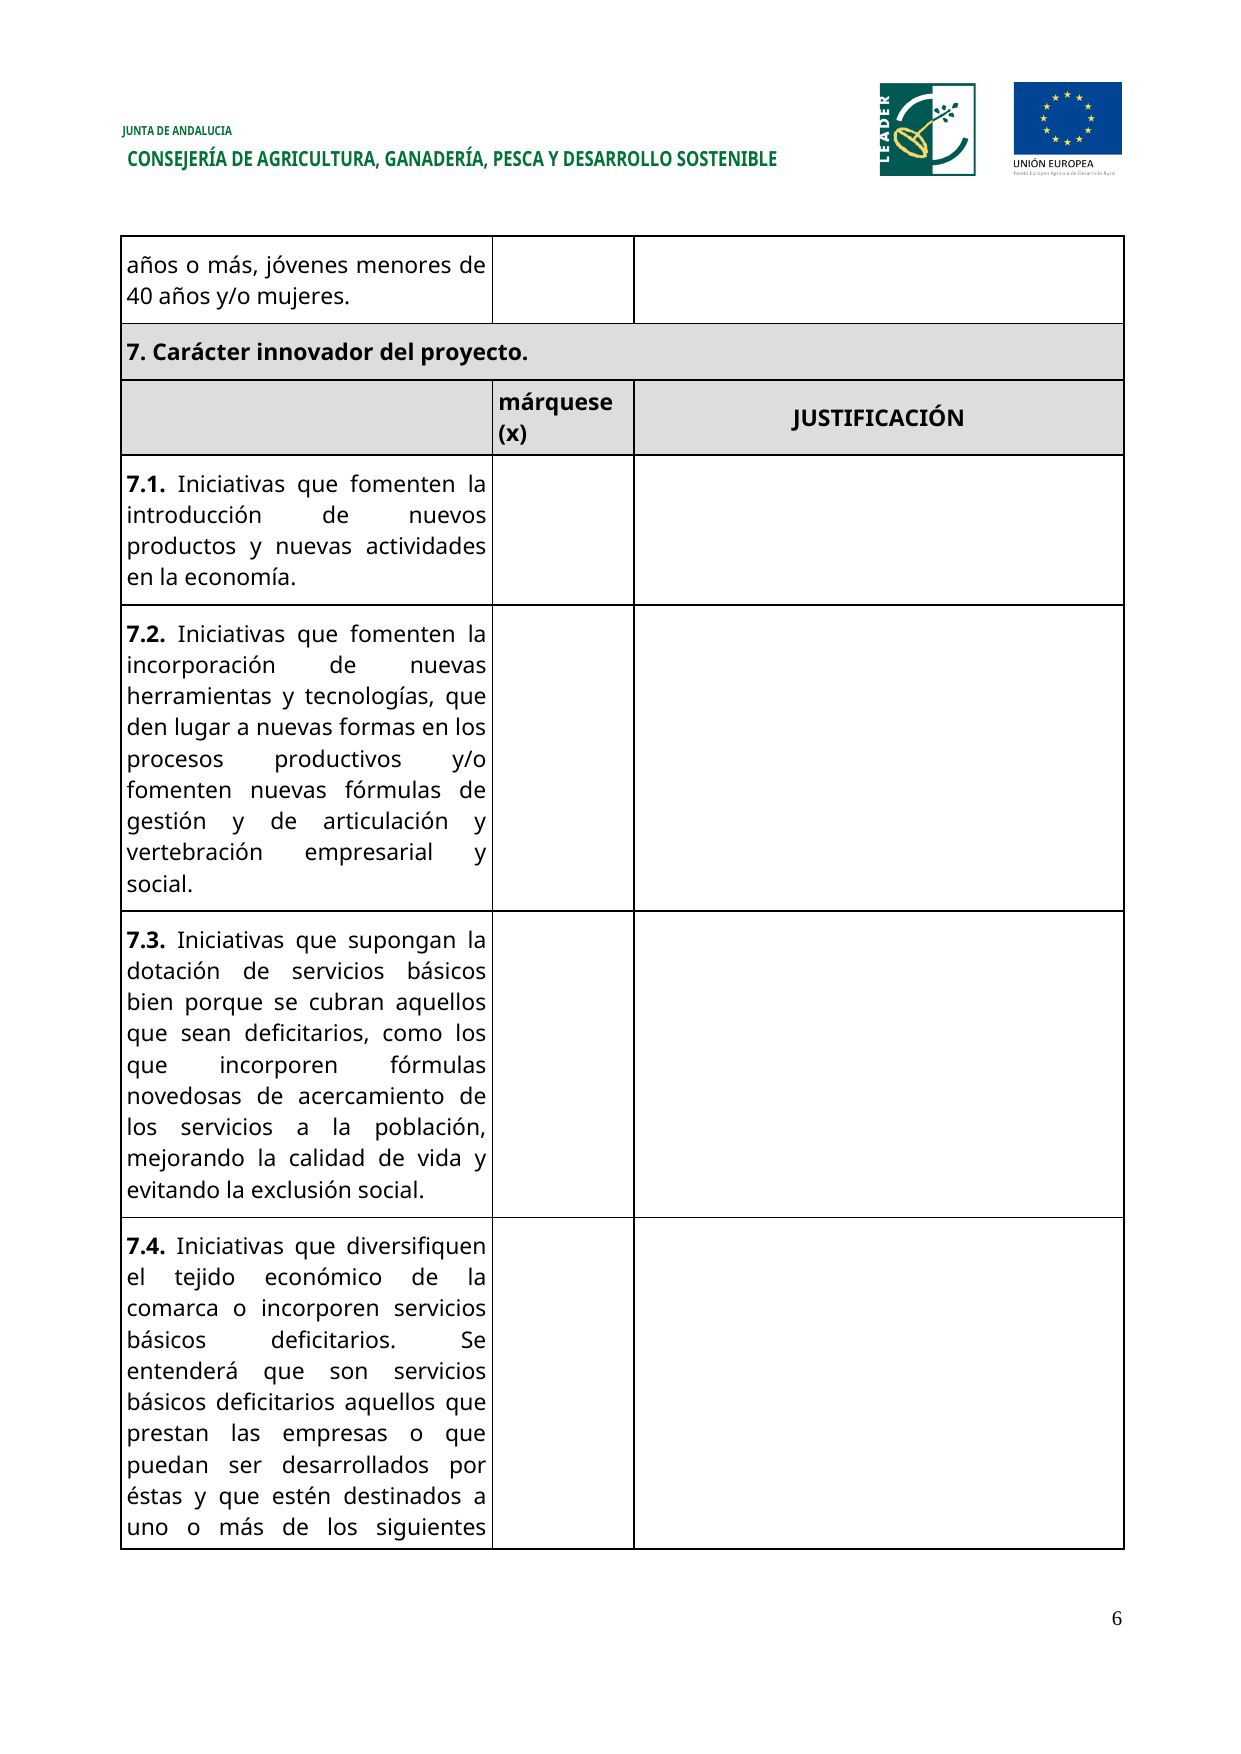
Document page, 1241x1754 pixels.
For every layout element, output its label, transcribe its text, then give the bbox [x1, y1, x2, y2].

table_cell 7. Carácter innovador del proyecto. [122, 324, 1123, 379]
table_cell [635, 912, 1123, 1217]
table_cell [493, 912, 633, 1217]
table_cell 7.3. Iniciativas que supongan la dotación de servicios básicos bien porque se cubran aquellos que sean deficitarios, como los que incorporen fórmulas novedosas de acercamiento de los servicios a la población, mejorando la calidad de vida y evitando la exclusión social. [122, 912, 492, 1217]
table_cell 7.1. Iniciativas que fomenten la introducción de nuevos productos y nuevas actividades en la economía. [122, 456, 492, 604]
table_cell márquese (x) [493, 381, 633, 454]
table_cell [635, 1218, 1123, 1548]
table_cell 7.4. Iniciativas que diversifiquen el tejido económico de la comarca o incorporen servicios básicos deficitarios. Se entenderá que son servicios básicos deficitarios aquellos que prestan las empresas o que puedan ser desarrollados por éstas y que estén destinados a uno o más de los siguientes aspectos: Proporcionar productos y servicios inexistentes en la localidad o insuficientes para cubrir la demanda de la población. La valoración de dicha insuficiencia se basará en los resultados del diagnóstico y análisis DAFO (epígrafe 4), así como en las necesidades priorizadas (epígrafe 5) de la Estrategia de Desarrollo Local. (Ver anexo) Prestar servicios a las personas de la tercera edad, niños y/o personas dependientes. Desarrollar iniciativas que aseguren el acceso a la cultura, al deporte, a la educación, a los servicios sociosanitarios o que presten servicios que favorezcan la conciliación de la vida laboral y familiar. Posibilitar el transporte desde los núcleos menores de población del territorio. Potenciar el acercamiento de las nuevas tecnologías a los habitantes de la zona. Aquellos que incluyan alguno de los puntos anteriores a través de fórmulas novedosas de acercamiento de los servicios a la población, mejorando la calidad de vida y evitando la exclusión social. [122, 1218, 492, 1548]
table_cell [493, 237, 633, 323]
table_cell 7.2. Iniciativas que fomenten la incorporación de nuevas herramientas y tecnologías, que den lugar a nuevas formas en los procesos productivos y/o fomenten nuevas fórmulas de gestión y de articulación y vertebración empresarial y social. [122, 606, 492, 910]
table_cell [122, 381, 492, 454]
table_cell [635, 606, 1123, 910]
table_cell [493, 1218, 633, 1548]
table_cell [493, 606, 633, 910]
table_cell [635, 456, 1123, 604]
picture [1013, 82, 1122, 176]
table_cell [635, 237, 1123, 323]
table_cell años o más, jóvenes menores de 40 años y/o mujeres. [122, 237, 492, 323]
table_cell JUSTIFICACIÓN [635, 381, 1123, 454]
table_cell [493, 456, 633, 604]
